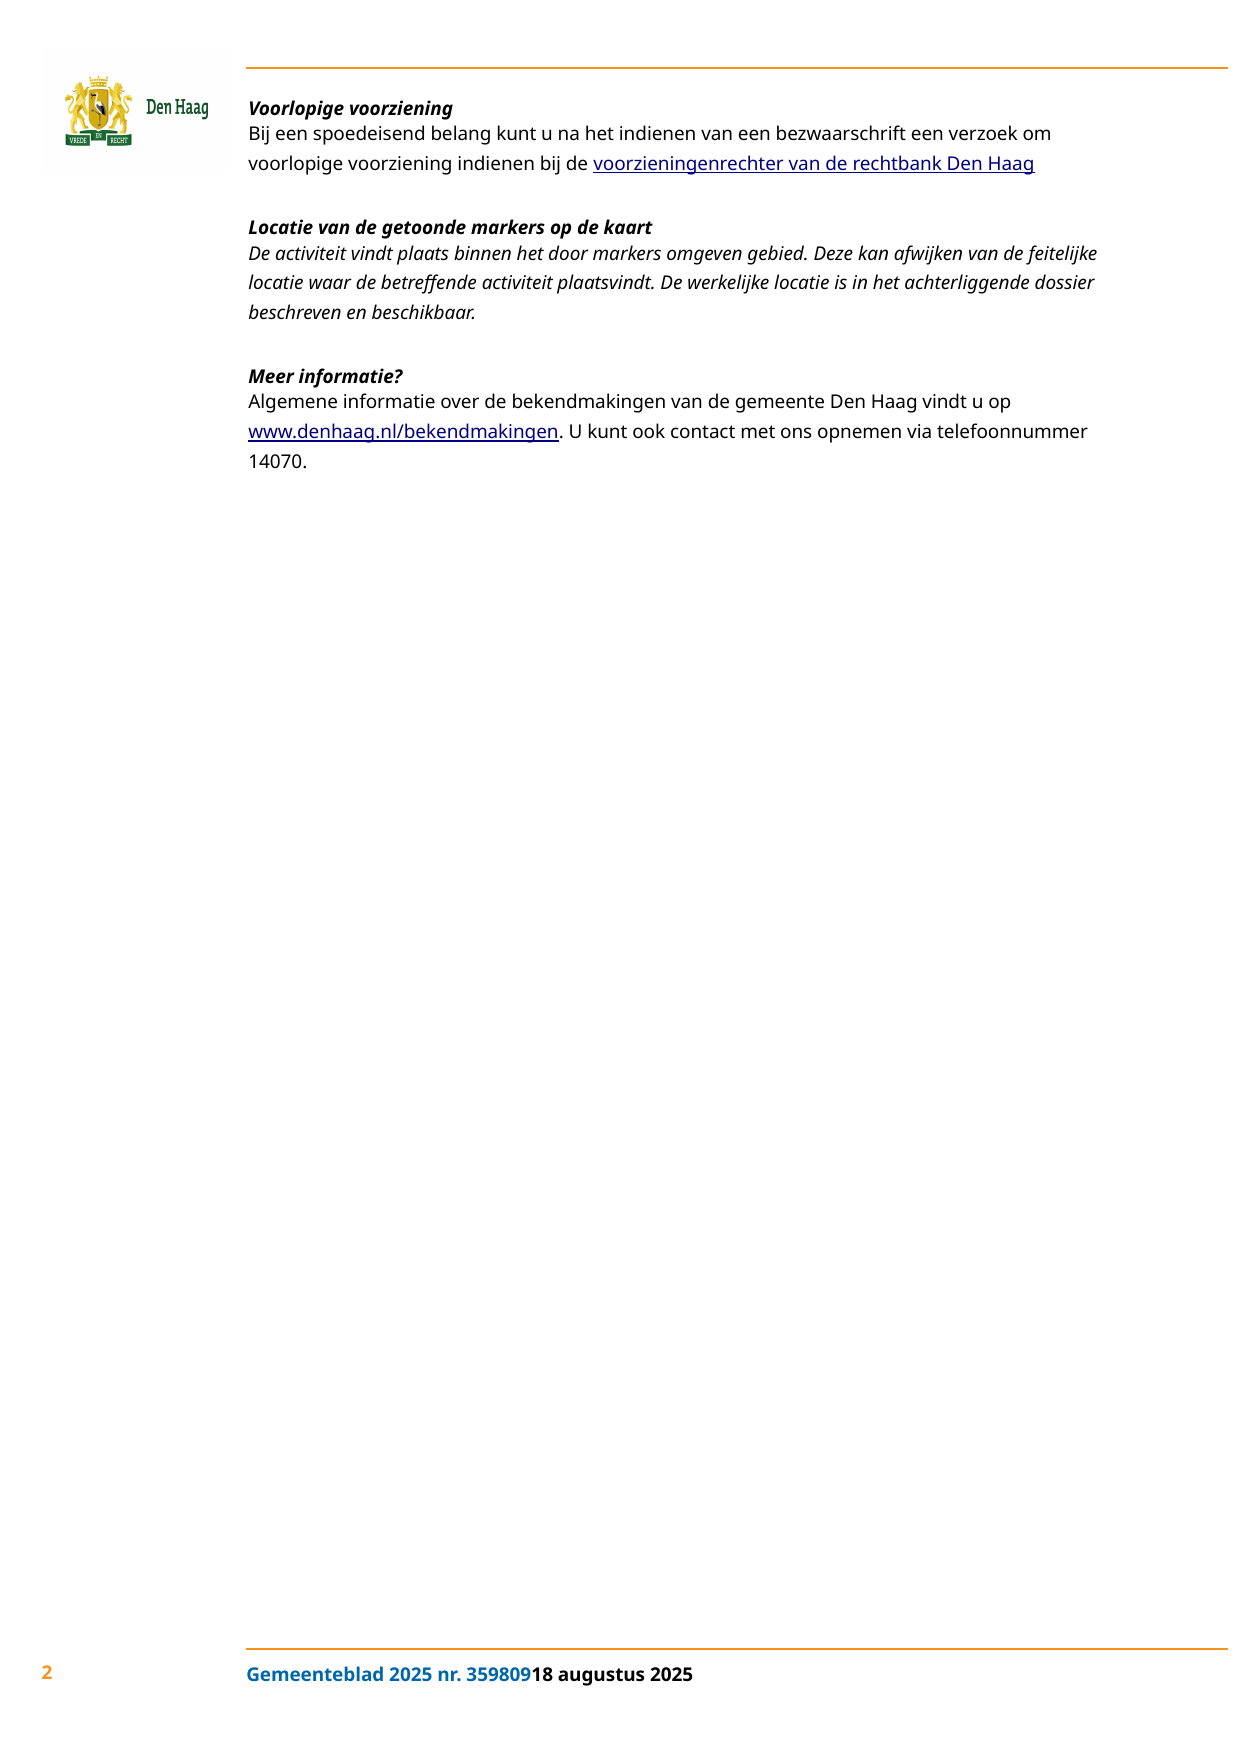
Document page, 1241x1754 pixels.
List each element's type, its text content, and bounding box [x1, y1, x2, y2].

text Bij een spoedeisend belang kunt u na het indienen van een bezwaarschrift een verzoek om voorlopige voorziening indienen bij de voorzieningenrechter van de rechtbank Den Haag [248, 121, 1152, 176]
picture [41, 47, 231, 172]
text Voorlopige voorziening [248, 95, 1152, 121]
text Locatie van de getoonde markers op de kaart [248, 214, 1152, 240]
text Meer informatie? [248, 363, 1152, 389]
text Algemene informatie over de bekendmakingen van de gemeente Den Haag vindt u op www.denhaag.nl/bekendmakingen. U kunt ook contact met ons opnemen via telefoonnummer 14070. [248, 389, 1152, 473]
text De activiteit vindt plaats binnen het door markers omgeven gebied. Deze kan afwijken van de feitelijke locatie waar de betreffende activiteit plaatsvindt. De werkelijke locatie is in het achterliggende dossier beschreven en beschikbaar. [248, 240, 1152, 325]
